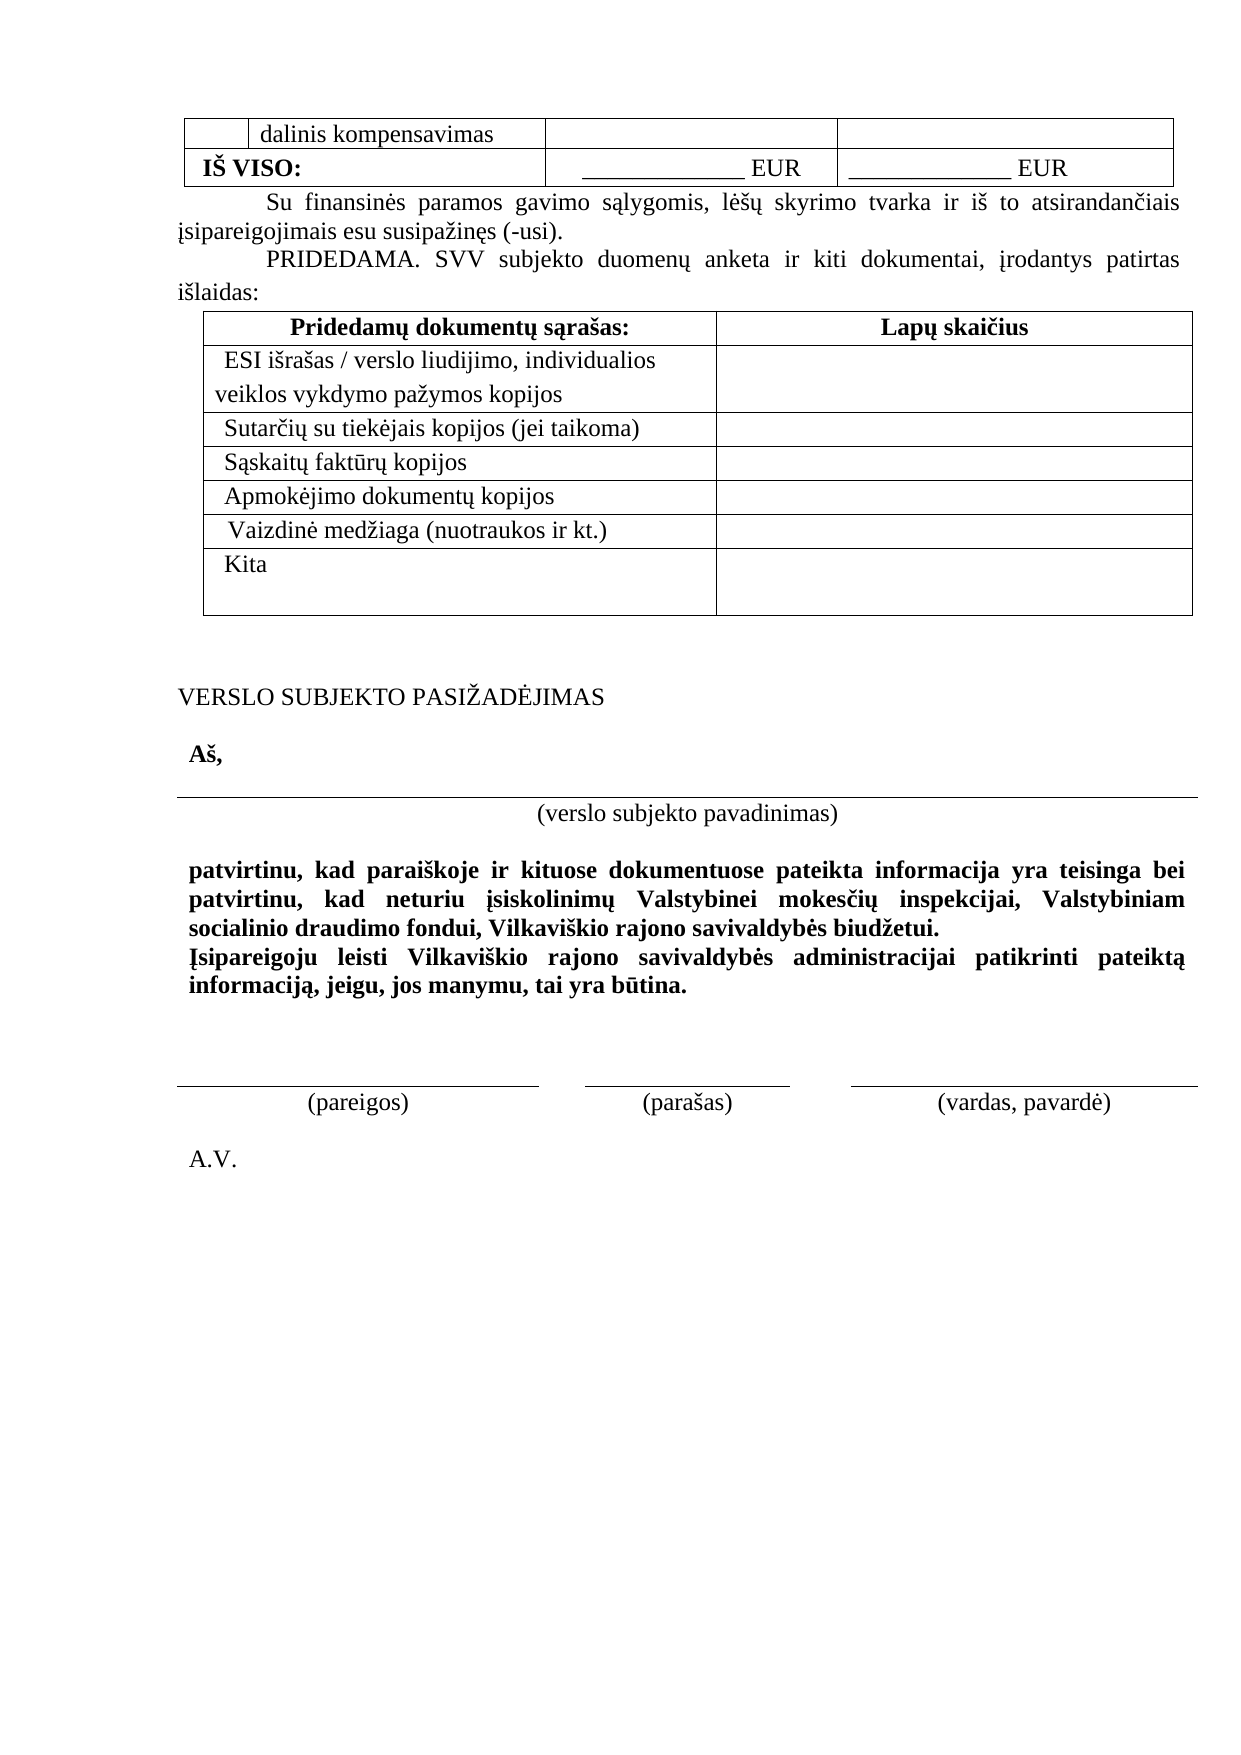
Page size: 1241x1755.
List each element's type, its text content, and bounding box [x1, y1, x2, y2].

table_cell (verslo subjekto pavadinimas) [177, 798, 1198, 827]
table_cell [185, 119, 248, 148]
table_cell [717, 549, 1192, 615]
table_cell A.V. [177, 1144, 1198, 1173]
table_cell [790, 1057, 851, 1086]
text PRIDEDAMA. SVV subjekto duomenų anketa ir kiti dokumentai, įrodantys patirtas išlaidas: [177, 244, 1181, 306]
table_cell [546, 119, 837, 148]
table_cell [717, 481, 1192, 514]
text Su finansinės paramos gavimo sąlygomis, lėšų skyrimo tvarka ir iš to atsirandančiais įsipareigojimais esu susipažinęs (-usi). [177, 187, 1181, 244]
table_cell dalinis kompensavimas [249, 119, 545, 148]
table_cell [717, 447, 1192, 480]
table_cell [539, 1086, 585, 1115]
table_cell (vardas, pavardė) [851, 1087, 1198, 1115]
table_header Pridedamų dokumentų sąrašas: [204, 312, 716, 344]
table_cell Kita [204, 549, 716, 615]
table_cell [177, 768, 1198, 797]
table_cell [717, 346, 1192, 412]
table_cell [177, 1115, 1198, 1144]
table_cell patvirtinu, kad paraiškoje ir kituose dokumentuose pateikta informacija yra teisinga bei patvirtinu, kad neturiu įsiskolinimų Valstybinei mokesčių inspekcijai, Valstybiniam socialinio draudimo fondui, Vilkaviškio rajono savivaldybės biudžetui. Įsipareigoju leisti Vilkaviškio rajono savivaldybės administracijai patikrinti pateiktą informaciją, jeigu, jos manymu, tai yra būtina. [177, 827, 1198, 1028]
table_cell (parašas) [585, 1087, 789, 1115]
table_cell [851, 1057, 1198, 1086]
table_cell ESI išrašas / verslo liudijimo, individualios veiklos vykdymo pažymos kopijos [204, 346, 716, 412]
table_header Lapų skaičius [717, 312, 1192, 344]
table_cell Sąskaitų faktūrų kopijos [204, 447, 716, 480]
table_header Aš, [177, 740, 1198, 768]
table_cell Vaizdinė medžiaga (nuotraukos ir kt.) [204, 515, 716, 548]
table_cell [539, 1057, 585, 1086]
table_cell Apmokėjimo dokumentų kopijos [204, 481, 716, 514]
table_cell [717, 413, 1192, 446]
table_cell [717, 515, 1192, 548]
table_cell [177, 1057, 539, 1086]
table_cell Sutarčių su tiekėjais kopijos (jei taikoma) [204, 413, 716, 446]
table_cell [177, 1028, 1198, 1057]
table_cell IŠ VISO: [185, 149, 545, 186]
text VERSLO SUBJEKTO PASIŽADĖJIMAS [177, 682, 1181, 711]
table_cell [790, 1086, 851, 1115]
table_cell _____________ EUR [546, 149, 837, 186]
table_cell _____________ EUR [838, 149, 1173, 186]
table_cell (pareigos) [177, 1087, 539, 1115]
table_cell [585, 1057, 789, 1086]
table_cell [838, 119, 1173, 148]
